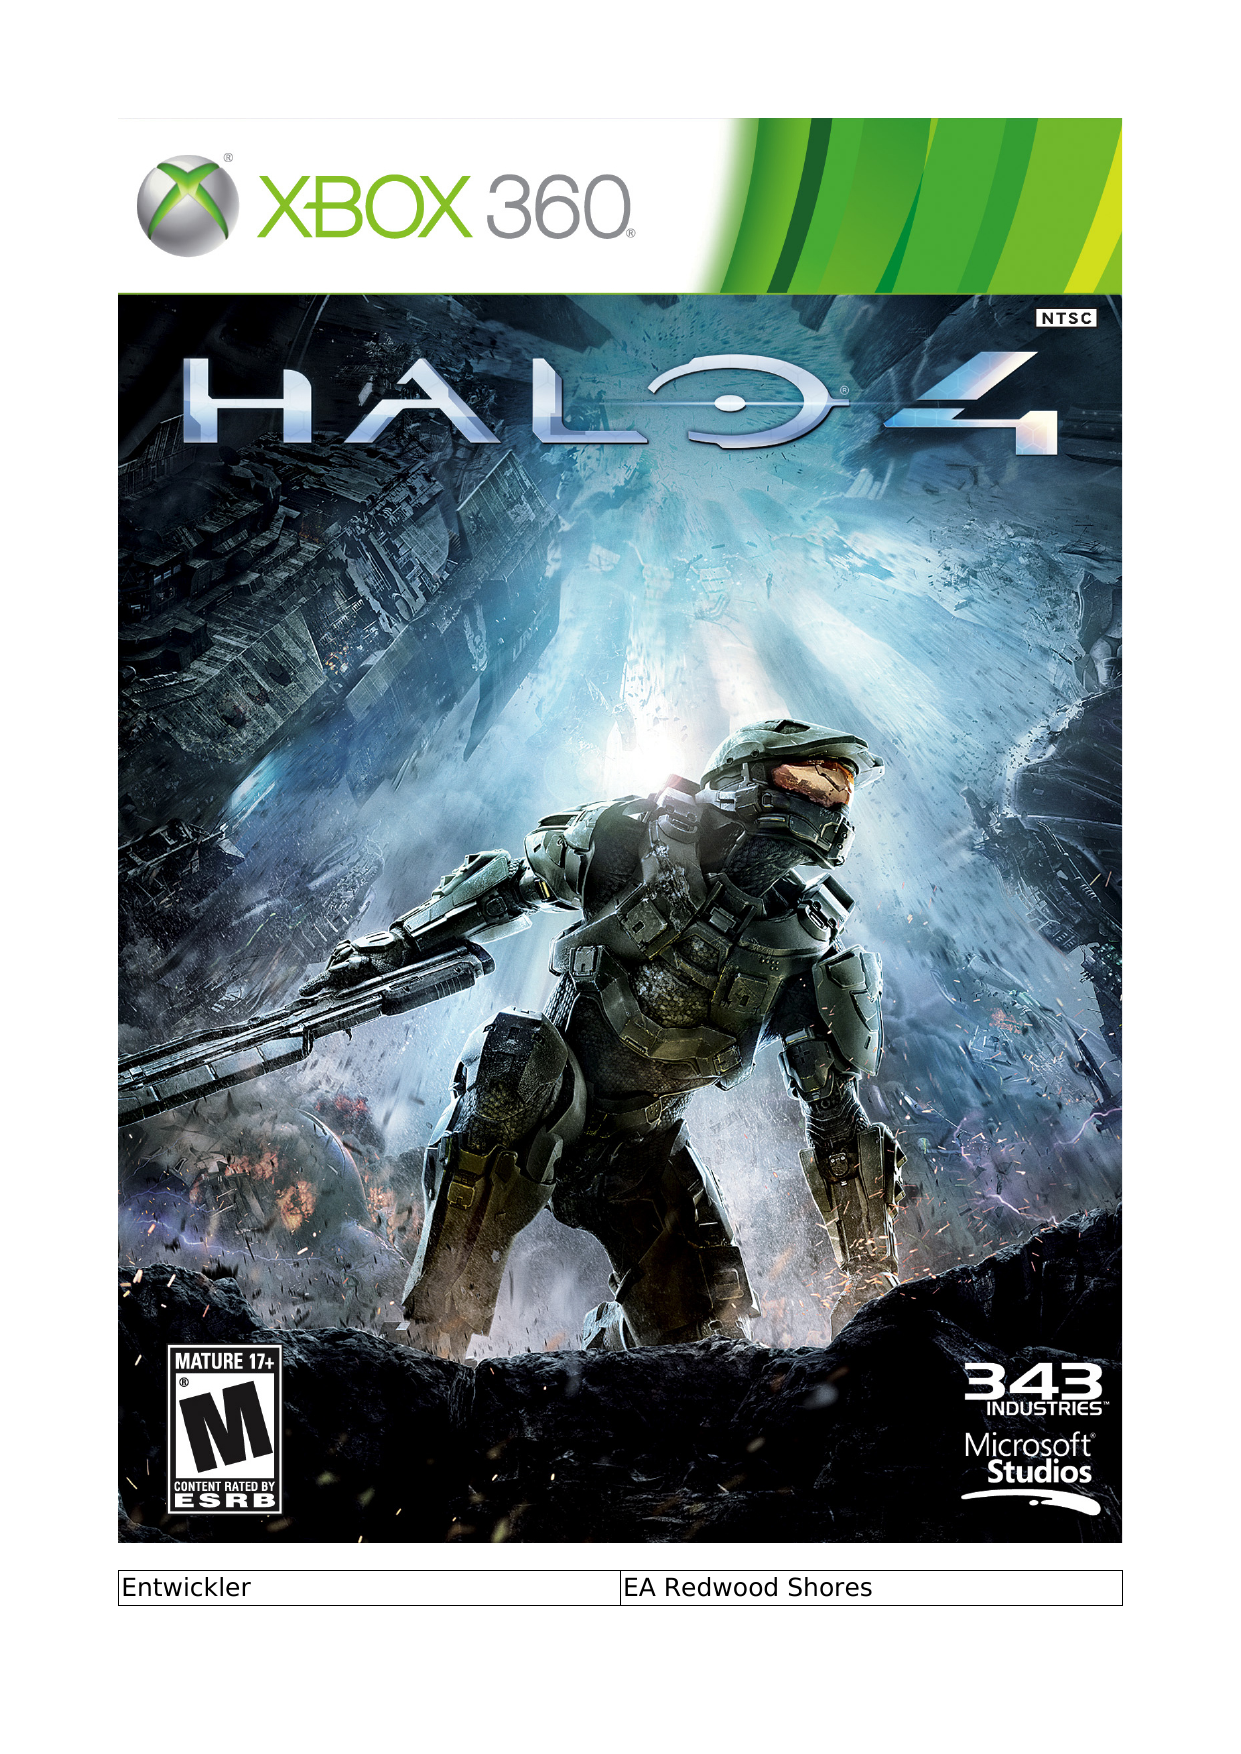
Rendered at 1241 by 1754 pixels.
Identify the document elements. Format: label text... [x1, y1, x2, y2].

picture [118, 118, 1123, 1543]
table_header EA Redwood Shores [621, 1571, 1122, 1605]
table_header Entwickler [119, 1571, 620, 1605]
